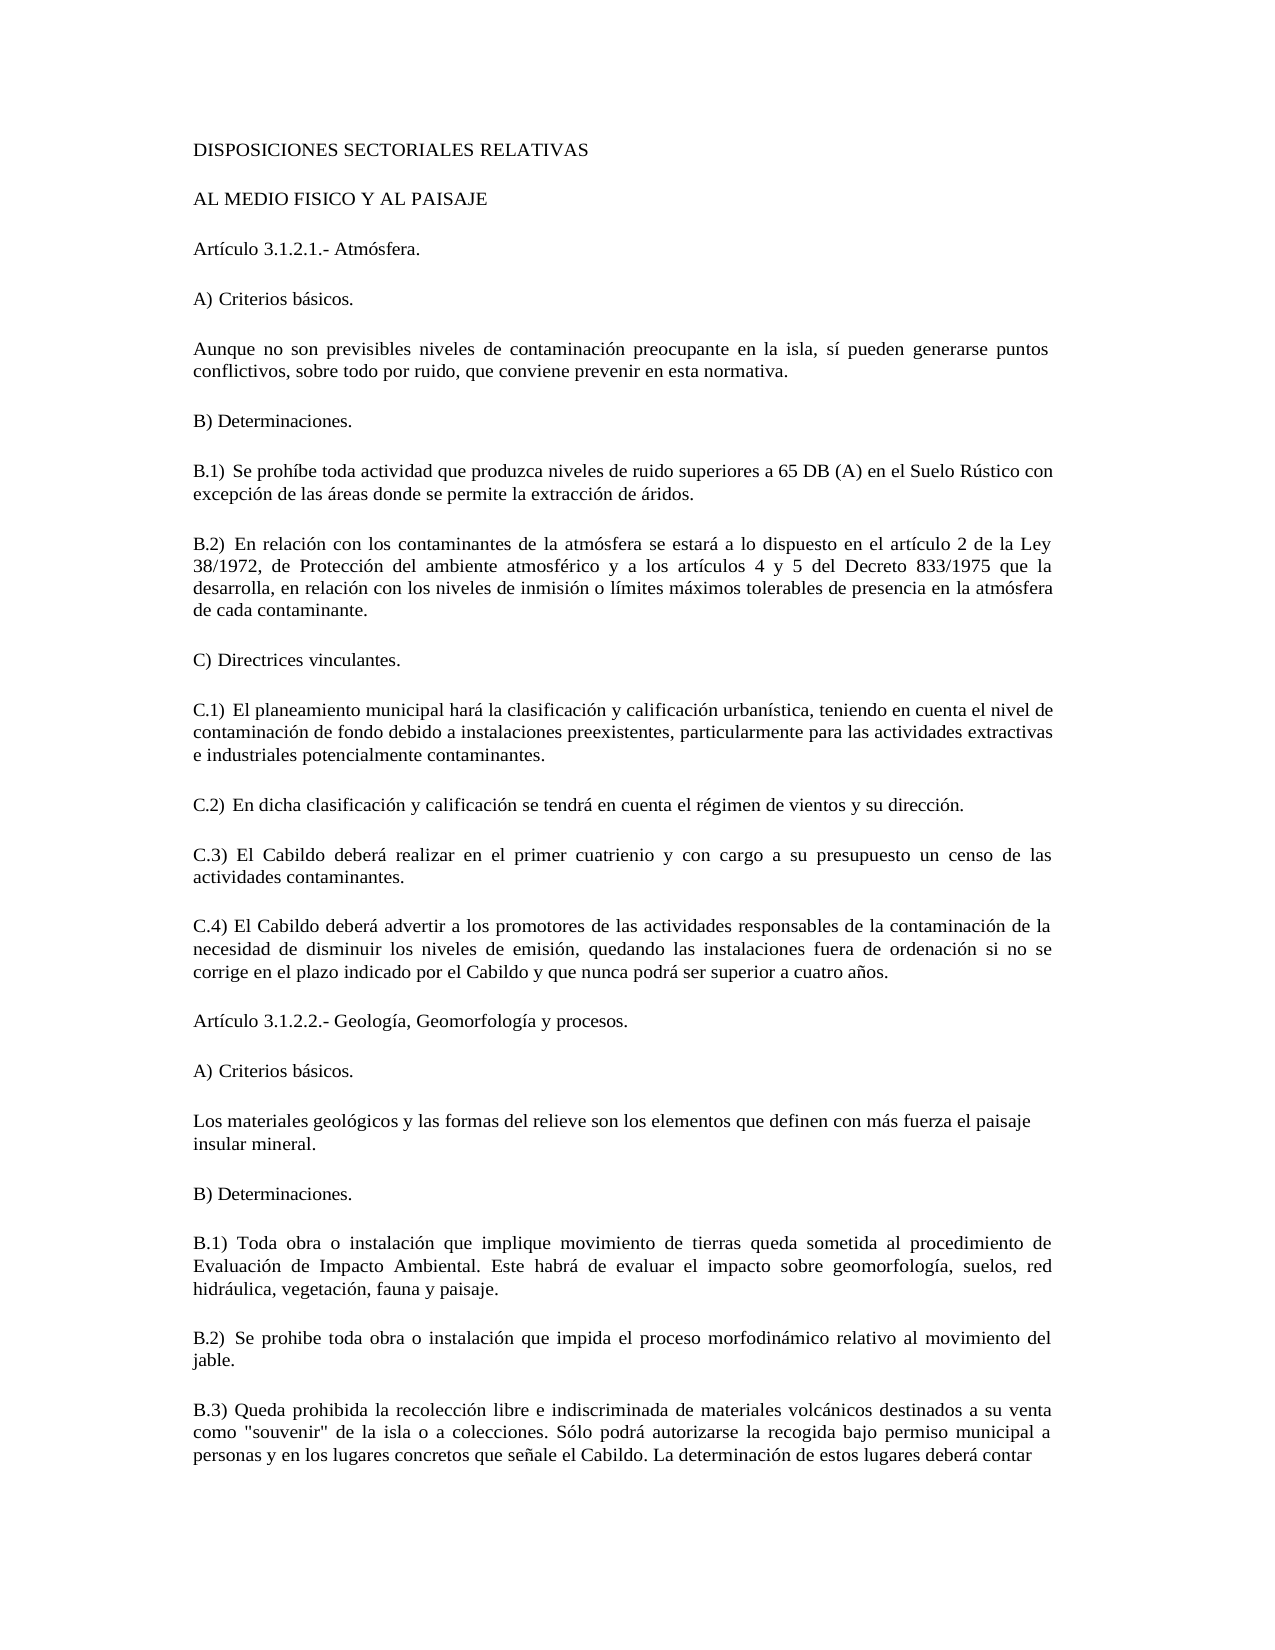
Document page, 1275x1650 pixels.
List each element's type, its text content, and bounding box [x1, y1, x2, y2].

list Criterios básicos. [193, 1060, 1096, 1082]
text Artículo 3.1.2.1.- Atmósfera. [193, 238, 1096, 260]
list Determinaciones. [193, 410, 1096, 432]
list Se prohibe toda obra o instalación que impida el proceso morfodinámico relativo al movimiento del jable. [193, 1327, 1053, 1371]
text Aunque no son previsibles niveles de contaminación preocupante en la isla, sí pueden generarse puntos conflictivos, sobre todo por ruido, que conviene prevenir en esta normativa. [193, 338, 1096, 382]
text Artículo 3.1.2.2.- Geología, Geomorfología y procesos. [193, 1010, 1096, 1032]
list El planeamiento municipal hará la clasificación y calificación urbanística, teniendo en cuenta el nivel de contaminación de fondo debido a instalaciones preexistentes, particularmente para las actividades extractivas e industriales potencialmente contaminantes. [193, 699, 1054, 765]
list Determinaciones. [193, 1182, 1096, 1204]
list Se prohíbe toda actividad que produzca niveles de ruido superiores a 65 DB (A) en el Suelo Rústico con excepción de las áreas donde se permite la extracción de áridos. [193, 460, 1053, 504]
text DISPOSICIONES SECTORIALES RELATIVAS AL MEDIO FISICO Y AL PAISAJE [193, 139, 618, 210]
list Directrices vinculantes. [193, 649, 1096, 671]
text Los materiales geológicos y las formas del relieve son los elementos que definen con más fuerza el paisaje insular mineral. [193, 1110, 1053, 1154]
list Toda obra o instalación que implique movimiento de tierras queda sometida al procedimiento de Evaluación de Impacto Ambiental. Este habrá de evaluar el impacto sobre geomorfología, suelos, red hidráulica, vegetación, fauna y paisaje. [193, 1232, 1053, 1299]
list Queda prohibida la recolección libre e indiscriminada de materiales volcánicos destinados a su venta como "souvenir" de la isla o a colecciones. Sólo podrá autorizarse la recogida bajo permiso municipal a personas y en los lugares concretos que señale el Cabildo. La determinación de estos lugares deberá contar [193, 1399, 1053, 1465]
list Criterios básicos. [193, 288, 1096, 310]
list En relación con los contaminantes de la atmósfera se estará a lo dispuesto en el artículo 2 de la Ley 38/1972, de Protección del ambiente atmosférico y a los artículos 4 y 5 del Decreto 833/1975 que la desarrolla, en relación con los niveles de inmisión o límites máximos tolerables de presencia en la atmósfera de cada contaminante. [193, 532, 1054, 621]
list En dicha clasificación y calificación se tendrá en cuenta el régimen de vientos y su dirección. [193, 793, 1096, 815]
list El Cabildo deberá advertir a los promotores de las actividades responsables de la contaminación de la necesidad de disminuir los niveles de emisión, quedando las instalaciones fuera de ordenación si no se corrige en el plazo indicado por el Cabildo y que nunca podrá ser superior a cuatro años. [193, 915, 1053, 982]
list El Cabildo deberá realizar en el primer cuatrienio y con cargo a su presupuesto un censo de las actividades contaminantes. [193, 844, 1053, 887]
